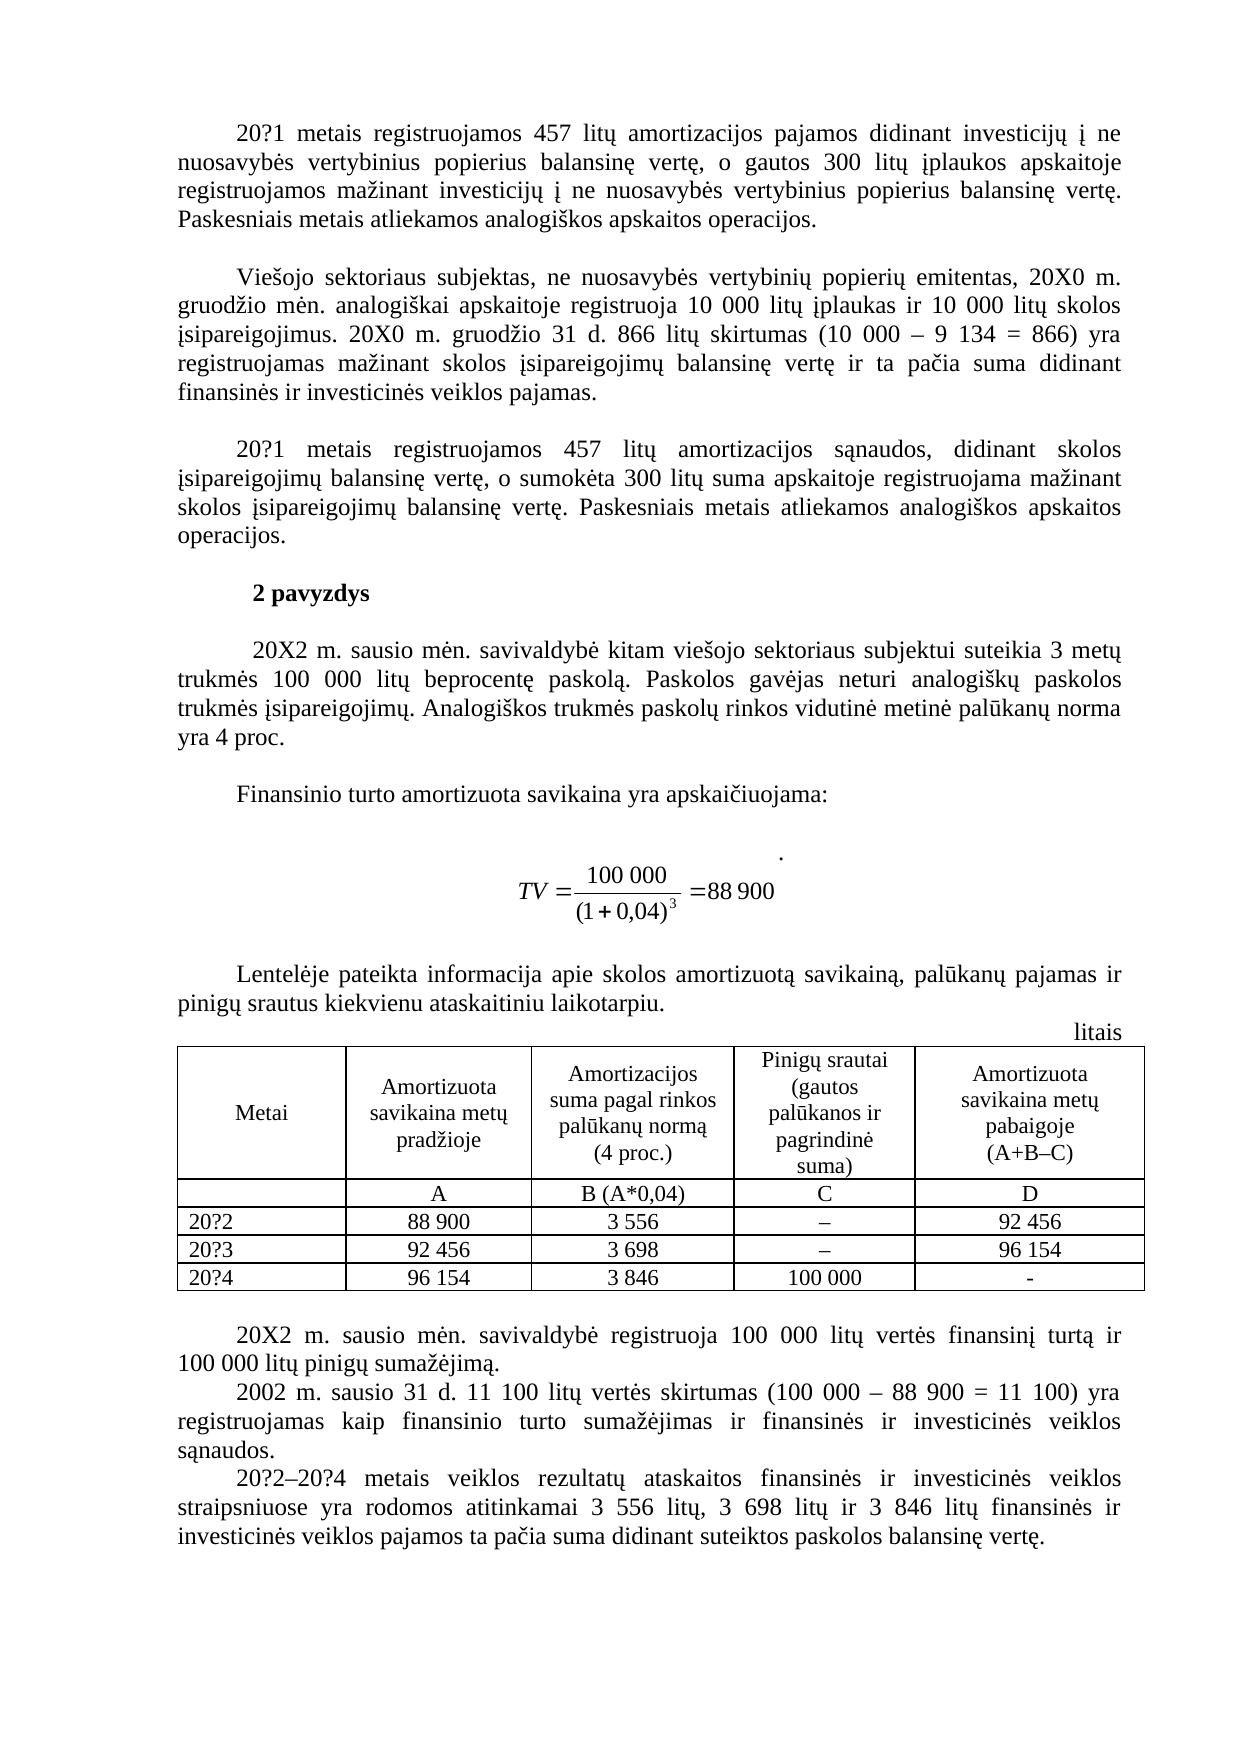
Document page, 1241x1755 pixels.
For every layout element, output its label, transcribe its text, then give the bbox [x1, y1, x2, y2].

text 20?2–20?4 metais veiklos rezultatų ataskaitos finansinės ir investicinės veiklos straipsniuose yra rodomos atitinkamai 3 556 litų, 3 698 litų ir 3 846 litų finansinės ir investicinės veiklos pajamos ta pačia suma didinant suteiktos paskolos balansinę vertę. [177, 1463, 1122, 1550]
table_header Amortizuota savikaina metų pabaigoje (A+B–C) [916, 1047, 1144, 1178]
table_header Metai [178, 1047, 345, 1178]
table_cell - [916, 1264, 1144, 1290]
table_cell 96 154 [916, 1236, 1144, 1262]
table_cell A [347, 1180, 531, 1206]
text 20?1 metais registruojamos 457 litų amortizacijos pajamos didinant investicijų į ne nuosavybės vertybinius popierius balansinę vertę, o gautos 300 litų įplaukos apskaitoje registruojamos mažinant investicijų į ne nuosavybės vertybinius popierius balansinę vertę. Paskesniais metais atliekamos analogiškos apskaitos operacijos. [177, 118, 1122, 233]
text TV = 100 000 / ((1 + 0,04)^3) = 88 900. [177, 837, 1122, 931]
text litais [177, 1017, 1122, 1046]
table_cell 92 456 [347, 1236, 531, 1262]
table_cell 92 456 [916, 1208, 1144, 1234]
table_header Amortizacijos suma pagal rinkos palūkanų normą (4 proc.) [532, 1047, 733, 1178]
text 20?1 metais registruojamos 457 litų amortizacijos sąnaudos, didinant skolos įsipareigojimų balansinę vertę, o sumokėta 300 litų suma apskaitoje registruojama mažinant skolos įsipareigojimų balansinę vertę. Paskesniais metais atliekamos analogiškos apskaitos operacijos. [177, 434, 1122, 549]
table_header Pinigų srautai (gautos palūkanos ir pagrindinė suma) [735, 1047, 914, 1178]
table_cell 88 900 [347, 1208, 531, 1234]
table_cell D [916, 1180, 1144, 1206]
table_cell B (A*0,04) [532, 1180, 733, 1206]
table_cell – [735, 1208, 914, 1234]
table_cell [178, 1180, 345, 1206]
text Finansinio turto amortizuota savikaina yra apskaičiuojama: [177, 779, 1122, 808]
table_cell 3 846 [532, 1264, 733, 1290]
table_cell 20?2 [178, 1208, 345, 1234]
table_cell 3 556 [532, 1208, 733, 1234]
table_cell 20?3 [178, 1236, 345, 1262]
table_cell – [735, 1236, 914, 1262]
table_header Amortizuota savikaina metų pradžioje [347, 1047, 531, 1178]
text 20X2 m. sausio mėn. savivaldybė registruoja 100 000 litų vertės finansinį turtą ir 100 000 litų pinigų sumažėjimą. [177, 1320, 1122, 1377]
text 2 pavyzdys [177, 578, 1122, 607]
text 20X2 m. sausio mėn. savivaldybė kitam viešojo sektoriaus subjektui suteikia 3 metų trukmės 100 000 litų beprocentę paskolą. Paskolos gavėjas neturi analogiškų paskolos trukmės įsipareigojimų. Analogiškos trukmės paskolų rinkos vidutinė metinė palūkanų norma yra 4 proc. [177, 636, 1122, 751]
text 2002 m. sausio 31 d. 11 100 litų vertės skirtumas (100 000 – 88 900 = 11 100) yra registruojamas kaip finansinio turto sumažėjimas ir finansinės ir investicinės veiklos sąnaudos. [177, 1377, 1122, 1463]
table_cell 100 000 [735, 1264, 914, 1290]
text Lentelėje pateikta informacija apie skolos amortizuotą savikainą, palūkanų pajamas ir pinigų srautus kiekvienu ataskaitiniu laikotarpiu. [177, 959, 1122, 1017]
text Viešojo sektoriaus subjektas, ne nuosavybės vertybinių popierių emitentas, 20X0 m. gruodžio mėn. analogiškai apskaitoje registruoja 10 000 litų įplaukas ir 10 000 litų skolos įsipareigojimus. 20X0 m. gruodžio 31 d. 866 litų skirtumas (10 000 – 9 134 = 866) yra registruojamas mažinant skolos įsipareigojimų balansinę vertę ir ta pačia suma didinant finansinės ir investicinės veiklos pajamas. [177, 262, 1122, 406]
table_cell C [735, 1180, 914, 1206]
table_cell 20?4 [178, 1264, 345, 1290]
table_cell 3 698 [532, 1236, 733, 1262]
table_cell 96 154 [347, 1264, 531, 1290]
